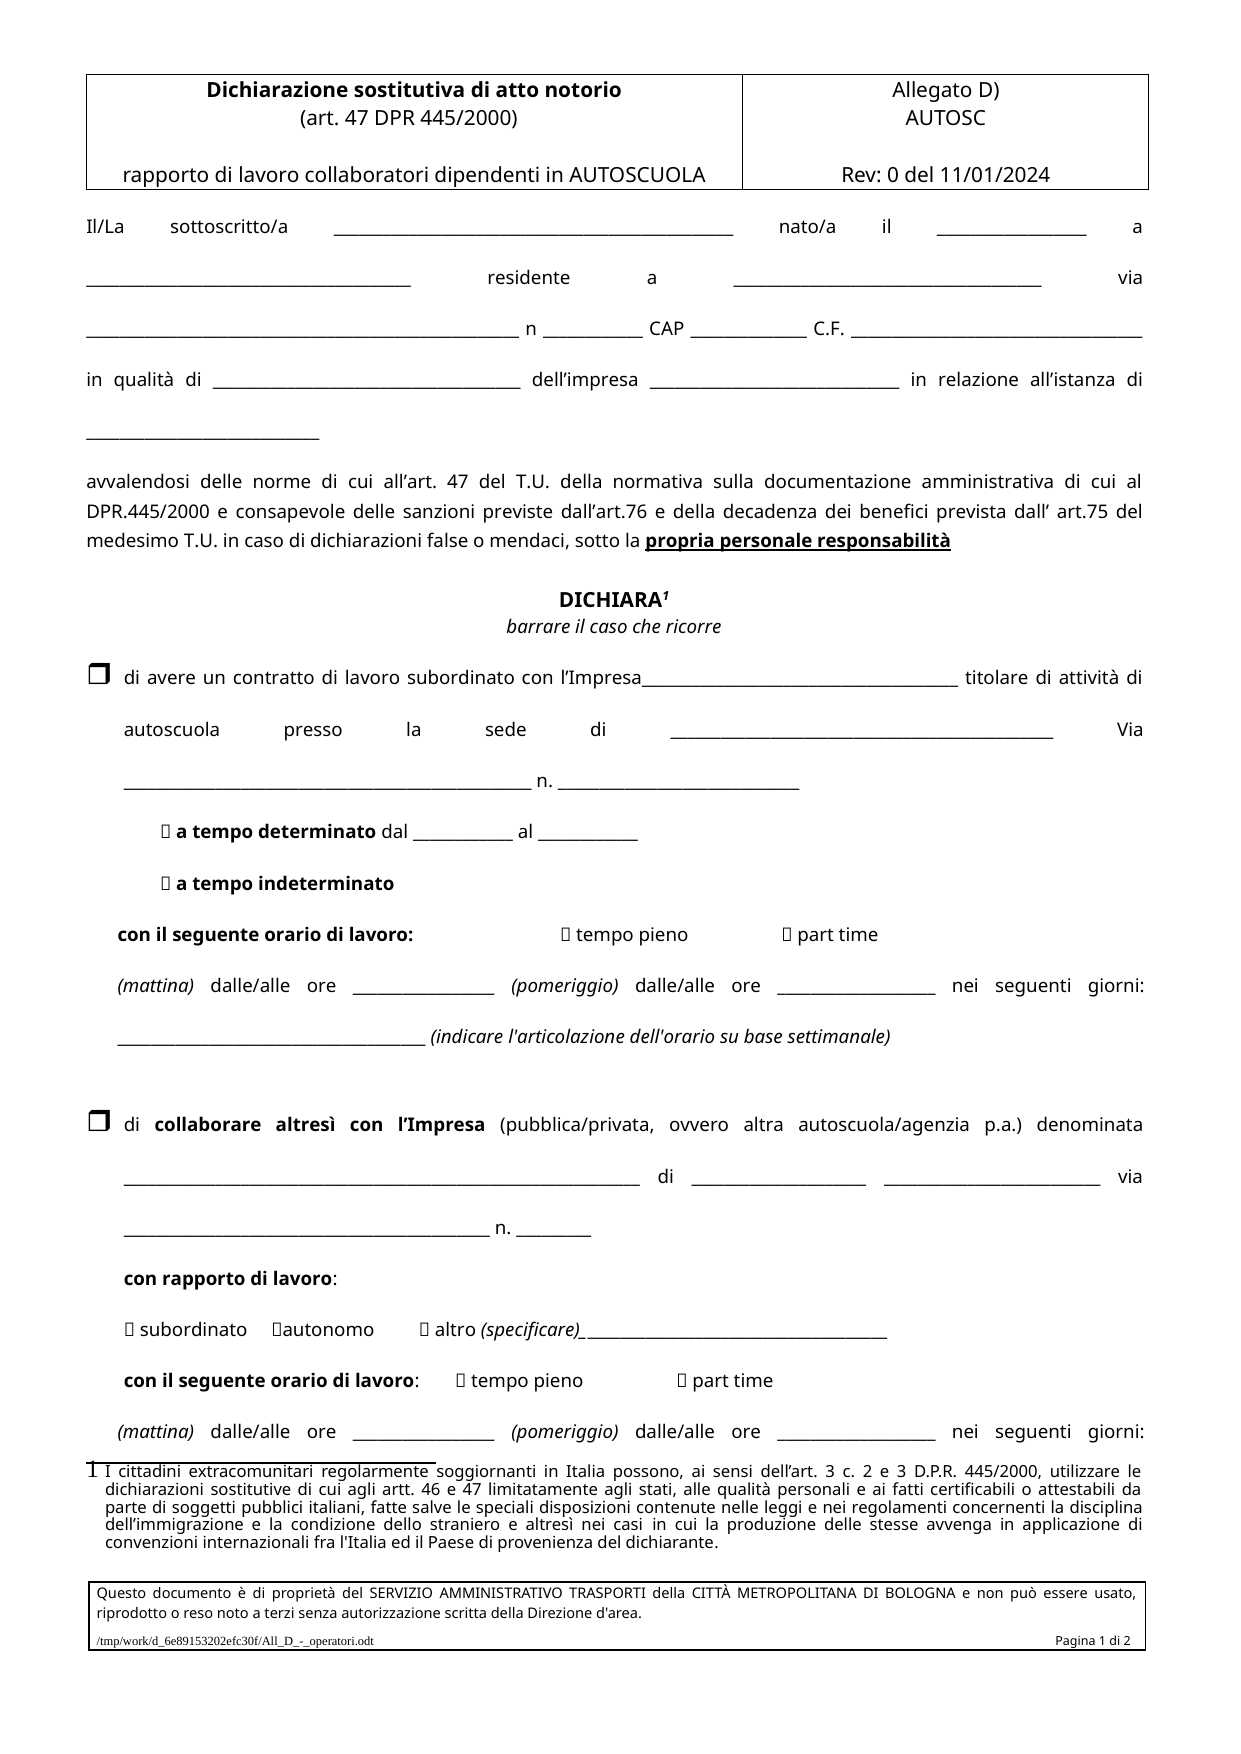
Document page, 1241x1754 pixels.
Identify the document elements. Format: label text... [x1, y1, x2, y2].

text con rapporto di lavoro: [123, 1266, 1144, 1291]
text avvalendosi delle norme di cui all’art. 47 del T.U. della normativa sulla documentazione amministrativa di cui al DPR.445/2000 e consapevole delle sanzioni previste dall’art.76 e della decadenza dei benefici prevista dall’ art.75 del medesimo T.U. in caso di dichiarazioni false o mendaci, sotto la propria personale responsabilità [86, 469, 1144, 553]
text (mattina) dalle/alle ore _________________ (pomeriggio) dalle/alle ore ___________________ nei seguenti giorni: [117, 1419, 1145, 1444]
subtitle DICHIARA [86, 585, 1144, 613]
text  a tempo determinato dal ____________ al ____________ [86, 819, 1144, 844]
text con il seguente orario di lavoro:  tempo pieno  part time [117, 921, 1145, 946]
text  a tempo indeterminato [86, 870, 1144, 895]
list di collaborare altresì con l’Impresa (pubblica/privata, ovvero altra autoscuola/agenzia p.a.) denominata ______________________________________________________________ di _____________________ __________________________ via ____________________________________________ n. _________ [86, 1111, 1144, 1240]
text I cittadini extracomunitari regolarmente soggiornanti in Italia possono, ai sensi dell’art. 3 c. 2 e 3 D.P.R. 445/2000, utilizzare le dichiarazioni sostitutive di cui agli artt. 46 e 47 limitatamente agli stati, alle qualità personali e ai fatti certificabili o attestabili da parte di soggetti pubblici italiani, fatte salve le speciali disposizioni contenute nelle leggi e nei regolamenti concernenti la disciplina dell’immigrazione e la condizione dello straniero e altresì nei casi in cui la produzione delle stesse avvenga in applicazione di convenzioni internazionali fra l'Italia ed il Paese di provenienza del dichiarante. [86, 1446, 1144, 1535]
text  subordinato autonomo  altro (specificare)_____________________________________ [123, 1317, 1144, 1342]
text (mattina) dalle/alle ore _________________ (pomeriggio) dalle/alle ore ___________________ nei seguenti giorni: _____________________________________ (indicare l'articolazione dell'orario su base settimanale) [117, 972, 1145, 1048]
text con il seguente orario di lavoro:  tempo pieno  part time [86, 1368, 1144, 1393]
text barrare il caso che ricorre [86, 613, 1144, 639]
list di avere un contratto di lavoro subordinato con l’Impresa______________________________________ titolare di attività di autoscuola presso la sede di ______________________________________________ Via _________________________________________________ n. _____________________________ [86, 664, 1144, 793]
text Il/La sottoscritto/a ________________________________________________ nato/a il __________________ a _______________________________________ residente a _____________________________________ via ____________________________________________________ n ____________ CAP ______________ C.F. ___________________________________ in qualità di _____________________________________ dell’impresa ______________________________ in relazione all’istanza di ____________________________ [86, 214, 1144, 443]
